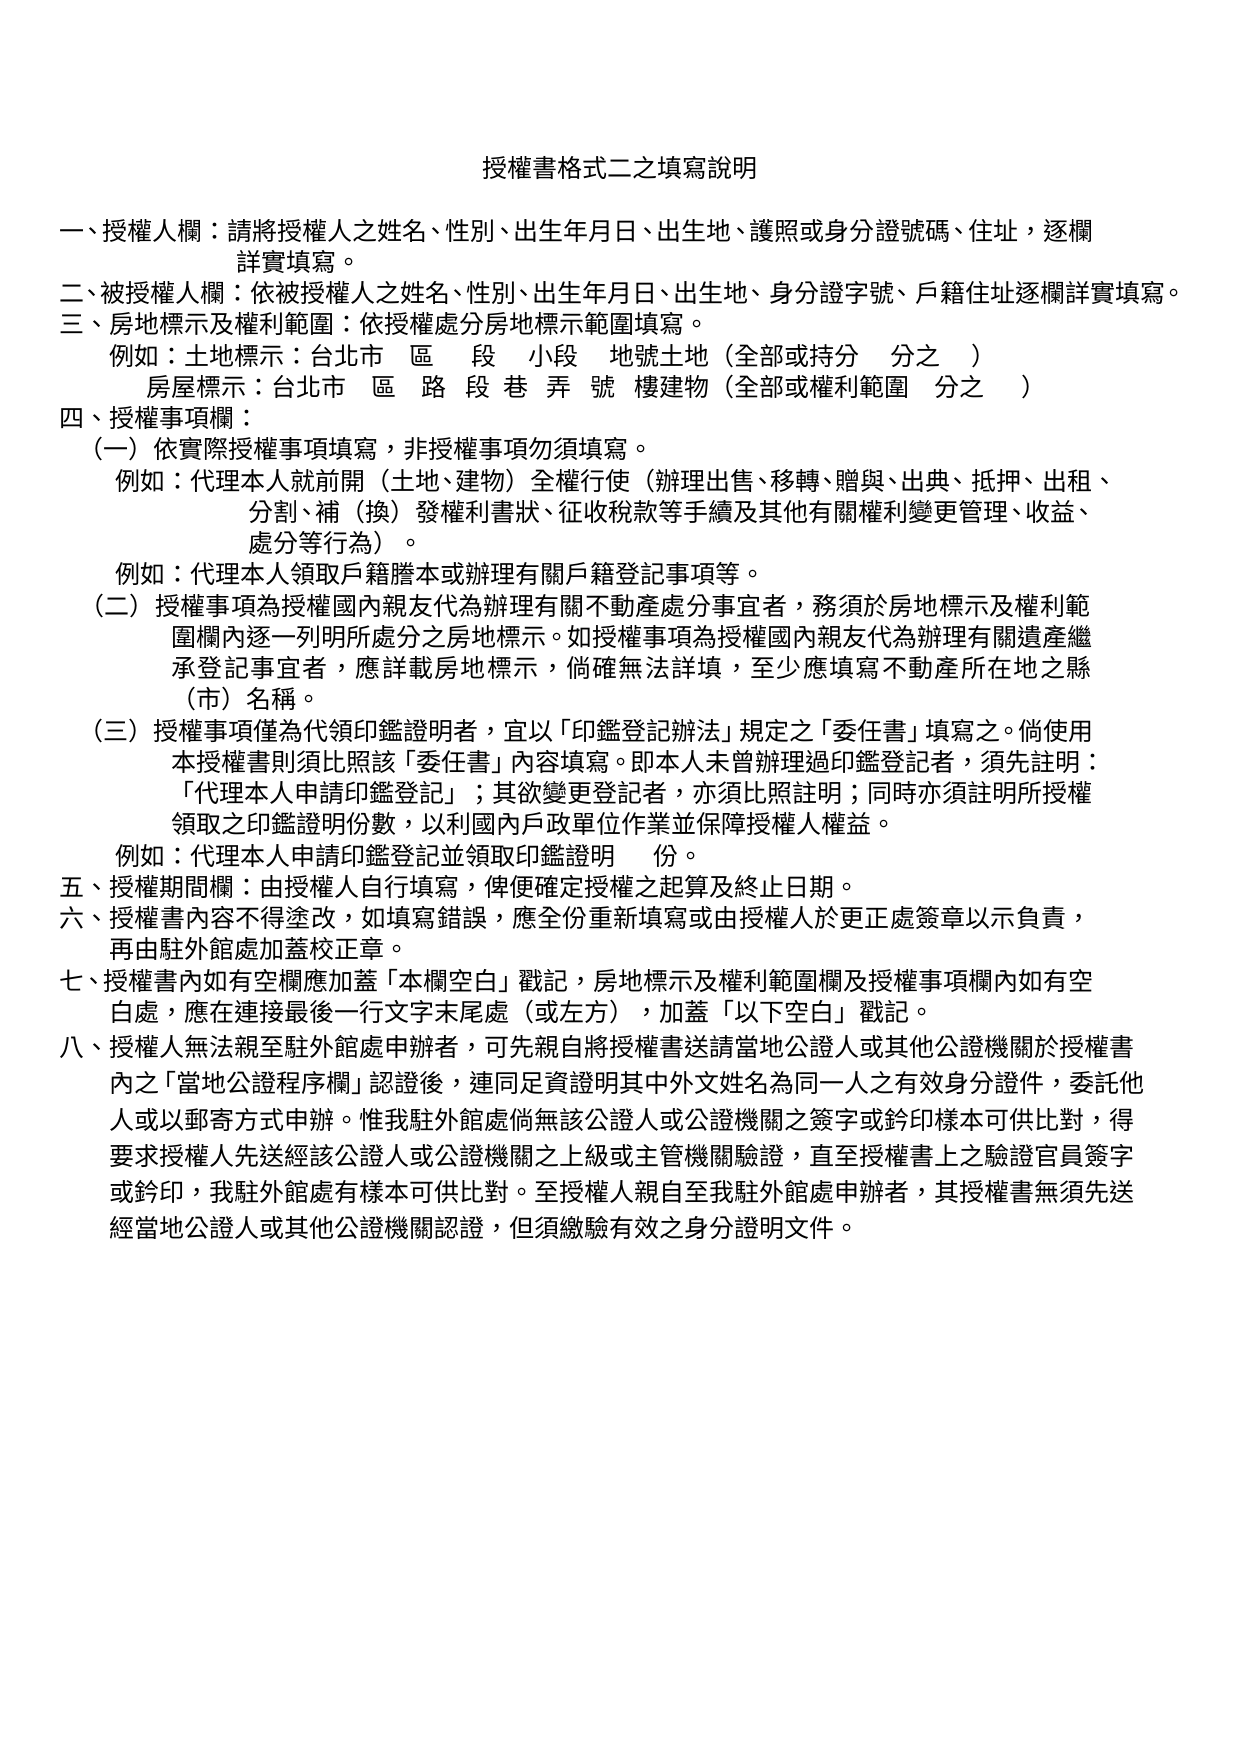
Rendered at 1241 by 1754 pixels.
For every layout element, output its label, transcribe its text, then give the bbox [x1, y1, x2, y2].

text 六、授權書內容不得塗改，如填寫錯誤，應全份重新填寫或由授權人於更正處簽章以示負責，再由駐外館處加蓋校正章。 [59, 903, 1092, 965]
text 三、房地標示及權利範圍：依授權處分房地標示範圍填寫。 [59, 309, 1181, 340]
text 五、授權期間欄：由授權人自行填寫，俾便確定授權之起算及終止日期。 [59, 871, 1092, 903]
text 八、授權人無法親至駐外館處申辦者，可先親自將授權書送請當地公證人或其他公證機關於授權書內之「當地公證程序欄」認證後，連同足資證明其中外文姓名為同一人之有效身分證件，委託他人或以郵寄方式申辦。惟我駐外館處倘無該公證人或公證機關之簽字或鈐印樣本可供比對，得要求授權人先送經該公證人或公證機關之上級或主管機關驗證，直至授權書上之驗證官員簽字或鈐印，我駐外館處有樣本可供比對。至授權人親自至我駐外館處申辦者，其授權書無須先送經當地公證人或其他公證機關認證，但須繳驗有效之身分證明文件。 [59, 1028, 1144, 1245]
text 例如：土地標示：台北市 區 段 小段 地號土地（全部或持分 分之 ） [59, 340, 1092, 371]
text 四、授權事項欄： [59, 403, 1181, 434]
text （二）授權事項為授權國內親友代為辦理有關不動產處分事宜者，務須於房地標示及權利範圍欄內逐一列明所處分之房地標示。如授權事項為授權國內親友代為辦理有關遺產繼承登記事宜者，應詳載房地標示，倘確無法詳填，至少應填寫不動產所在地之縣（市）名稱。 [59, 590, 1092, 715]
text 例如：代理本人就前開（土地、建物）全權行使（辦理出售、移轉、贈與、出典、 抵押、 出租、分割、補（換）發權利書狀、征收稅款等手續及其他有關權利變更管理、收益、處分等行為）。 [59, 465, 1092, 559]
text 例如：代理本人申請印鑑登記並領取印鑑證明 份。 [59, 840, 1181, 871]
text 授權書格式二之填寫說明 [59, 153, 1181, 184]
text 例如：代理本人領取戶籍謄本或辦理有關戶籍登記事項等。 [59, 559, 1181, 590]
text 房屋標示：台北市 區 路 段 巷 弄 號 樓建物（全部或權利範圍 分之 ） [59, 371, 1092, 403]
text 七、授權書內如有空欄應加蓋「本欄空白」戳記，房地標示及權利範圍欄及授權事項欄內如有空白處，應在連接最後一行文字末尾處（或左方），加蓋「以下空白」戳記。 [59, 965, 1092, 1028]
text （一）依實際授權事項填寫，非授權事項勿須填寫。 [59, 434, 1181, 465]
text （三）授權事項僅為代領印鑑證明者，宜以「印鑑登記辦法」規定之「委任書」填寫之。倘使用本授權書則須比照該「委任書」內容填寫。即本人未曾辦理過印鑑登記者，須先註明：「代理本人申請印鑑登記」；其欲變更登記者，亦須比照註明；同時亦須註明所授權領取之印鑑證明份數，以利國內戶政單位作業並保障授權人權益。 [59, 715, 1092, 840]
text 二、被授權人欄：依被授權人之姓名、性別、出生年月日、出生地、 身分證字號、 戶籍住址逐欄詳實填寫。 [59, 278, 1181, 309]
text 一、授權人欄：請將授權人之姓名、性別、出生年月日、出生地、護照或身分證號碼、住址，逐欄詳實填寫。 [59, 215, 1092, 278]
